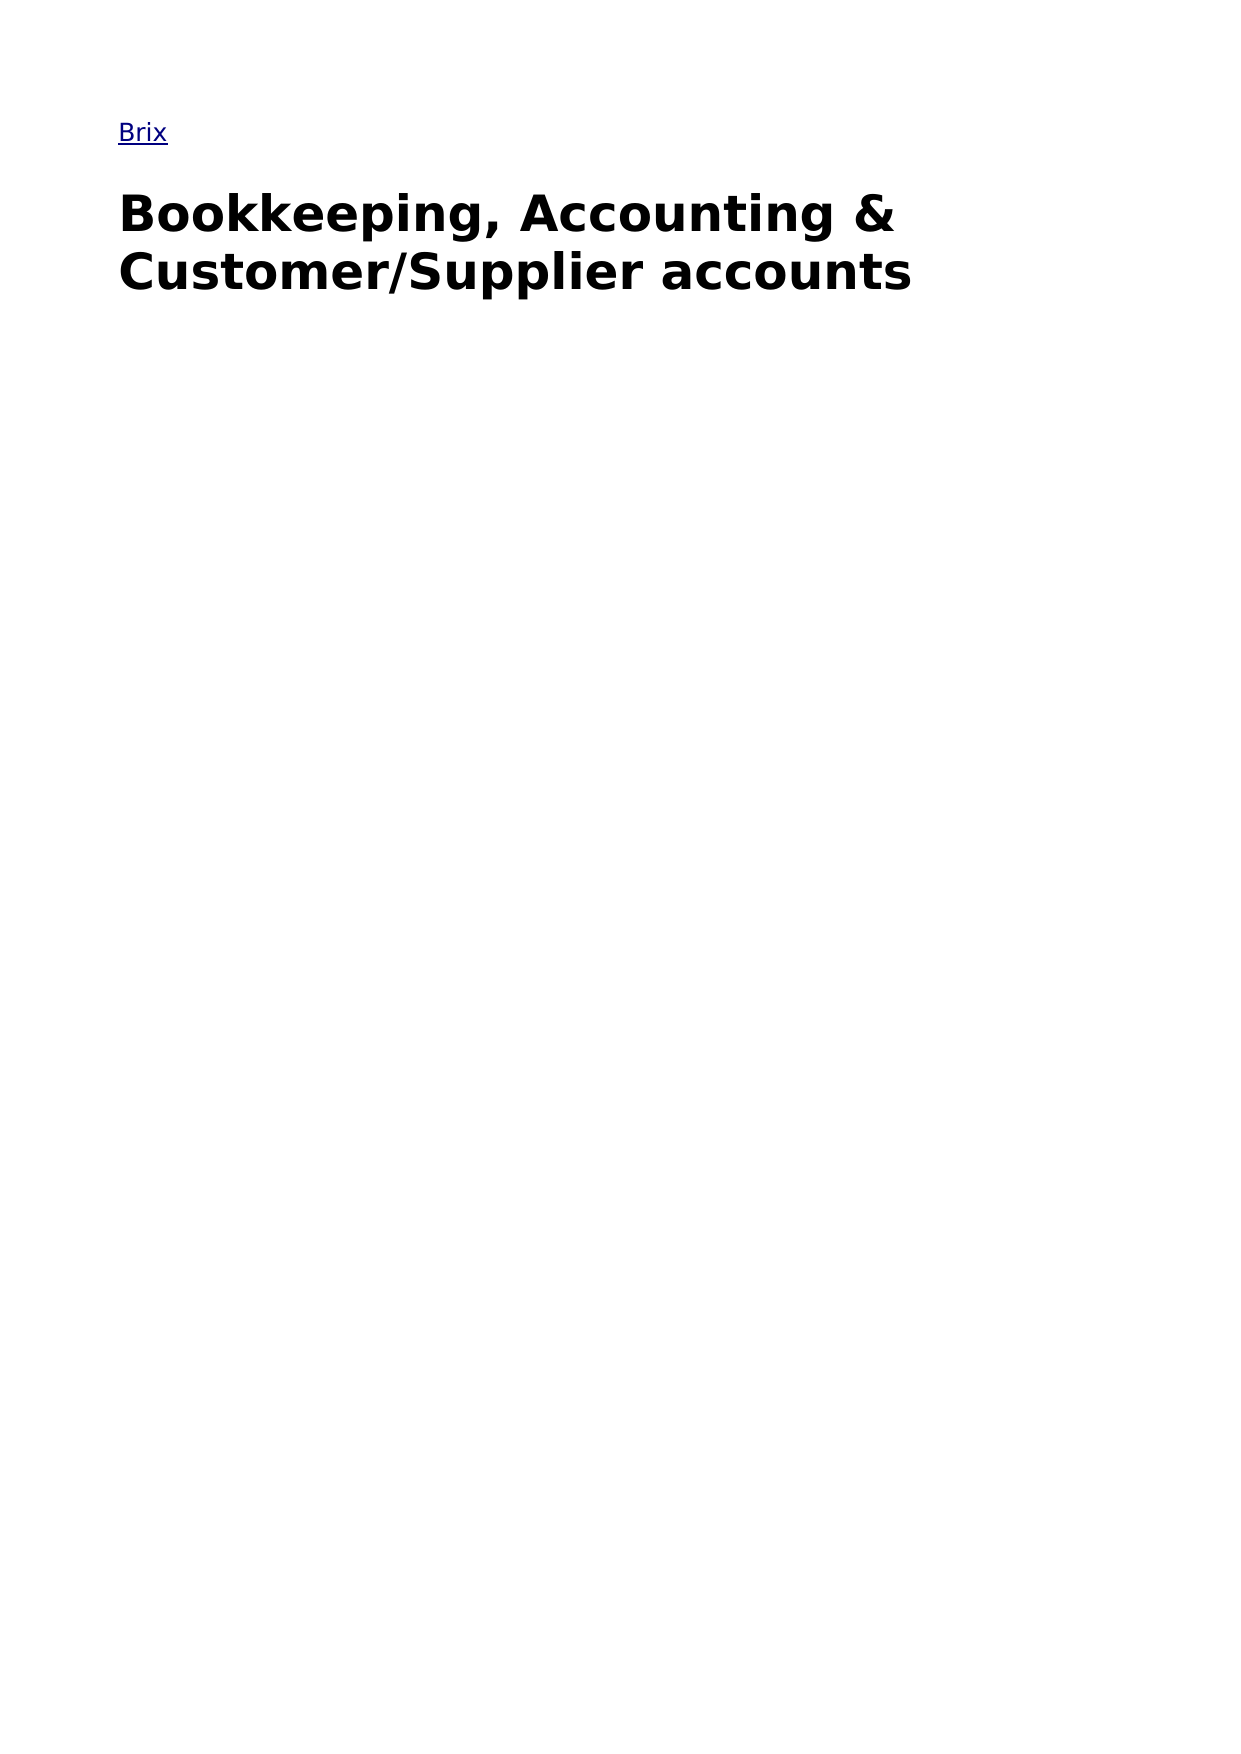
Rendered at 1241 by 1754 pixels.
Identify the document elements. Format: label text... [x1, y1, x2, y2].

subtitle Bookkeeping, Accounting & Customer/Supplier accounts [118, 185, 1122, 301]
text Brix [118, 118, 1122, 147]
